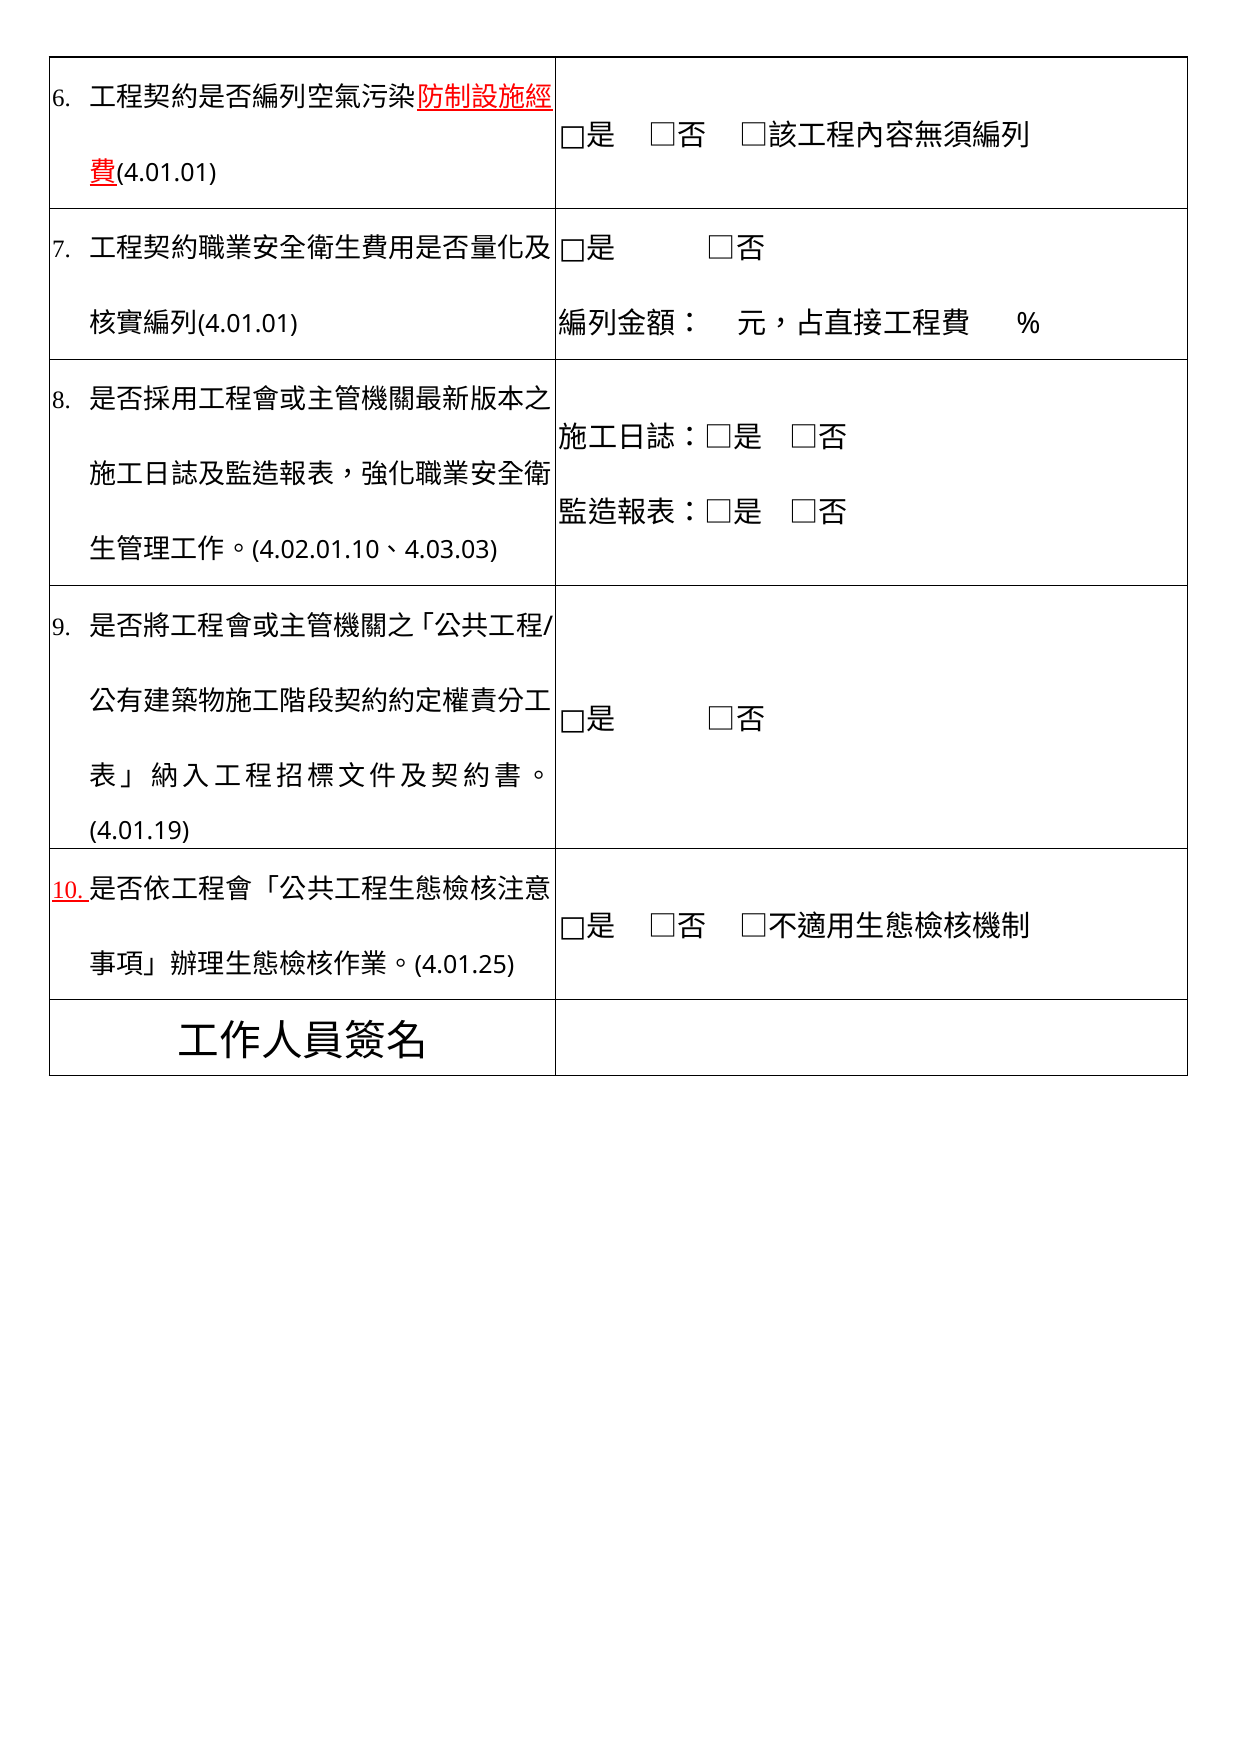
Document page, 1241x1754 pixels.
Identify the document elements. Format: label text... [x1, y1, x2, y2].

table_cell 是否依工程會「公共工程生態檢核注意事項」辦理生態檢核作業。(4.01.25) [50, 849, 555, 999]
table_cell □是 □否 □該工程內容無須編列 [556, 58, 1187, 207]
table_cell □是 □否 編列金額： 元，占直接工程費 % [556, 209, 1187, 358]
table_cell 工作人員簽名 [50, 1000, 555, 1075]
table_cell 是否將工程會或主管機關之「公共工程/公有建築物施工階段契約約定權責分工表」納入工程招標文件及契約書。(4.01.19) [50, 586, 555, 848]
table_cell 是否採用工程會或主管機關最新版本之施工日誌及監造報表，強化職業安全衛生管理工作。(4.02.01.10、4.03.03) [50, 360, 555, 584]
table_cell [556, 1000, 1187, 1075]
table_cell 工程契約是否編列空氣污染防制設施經費(4.01.01) [50, 58, 555, 207]
table_cell □是 □否 □不適用生態檢核機制 [556, 849, 1187, 999]
table_cell 施工日誌：□是 □否 監造報表：□是 □否 [556, 360, 1187, 584]
table_cell □是 □否 [556, 586, 1187, 848]
table_cell 工程契約職業安全衛生費用是否量化及核實編列(4.01.01) [50, 209, 555, 358]
